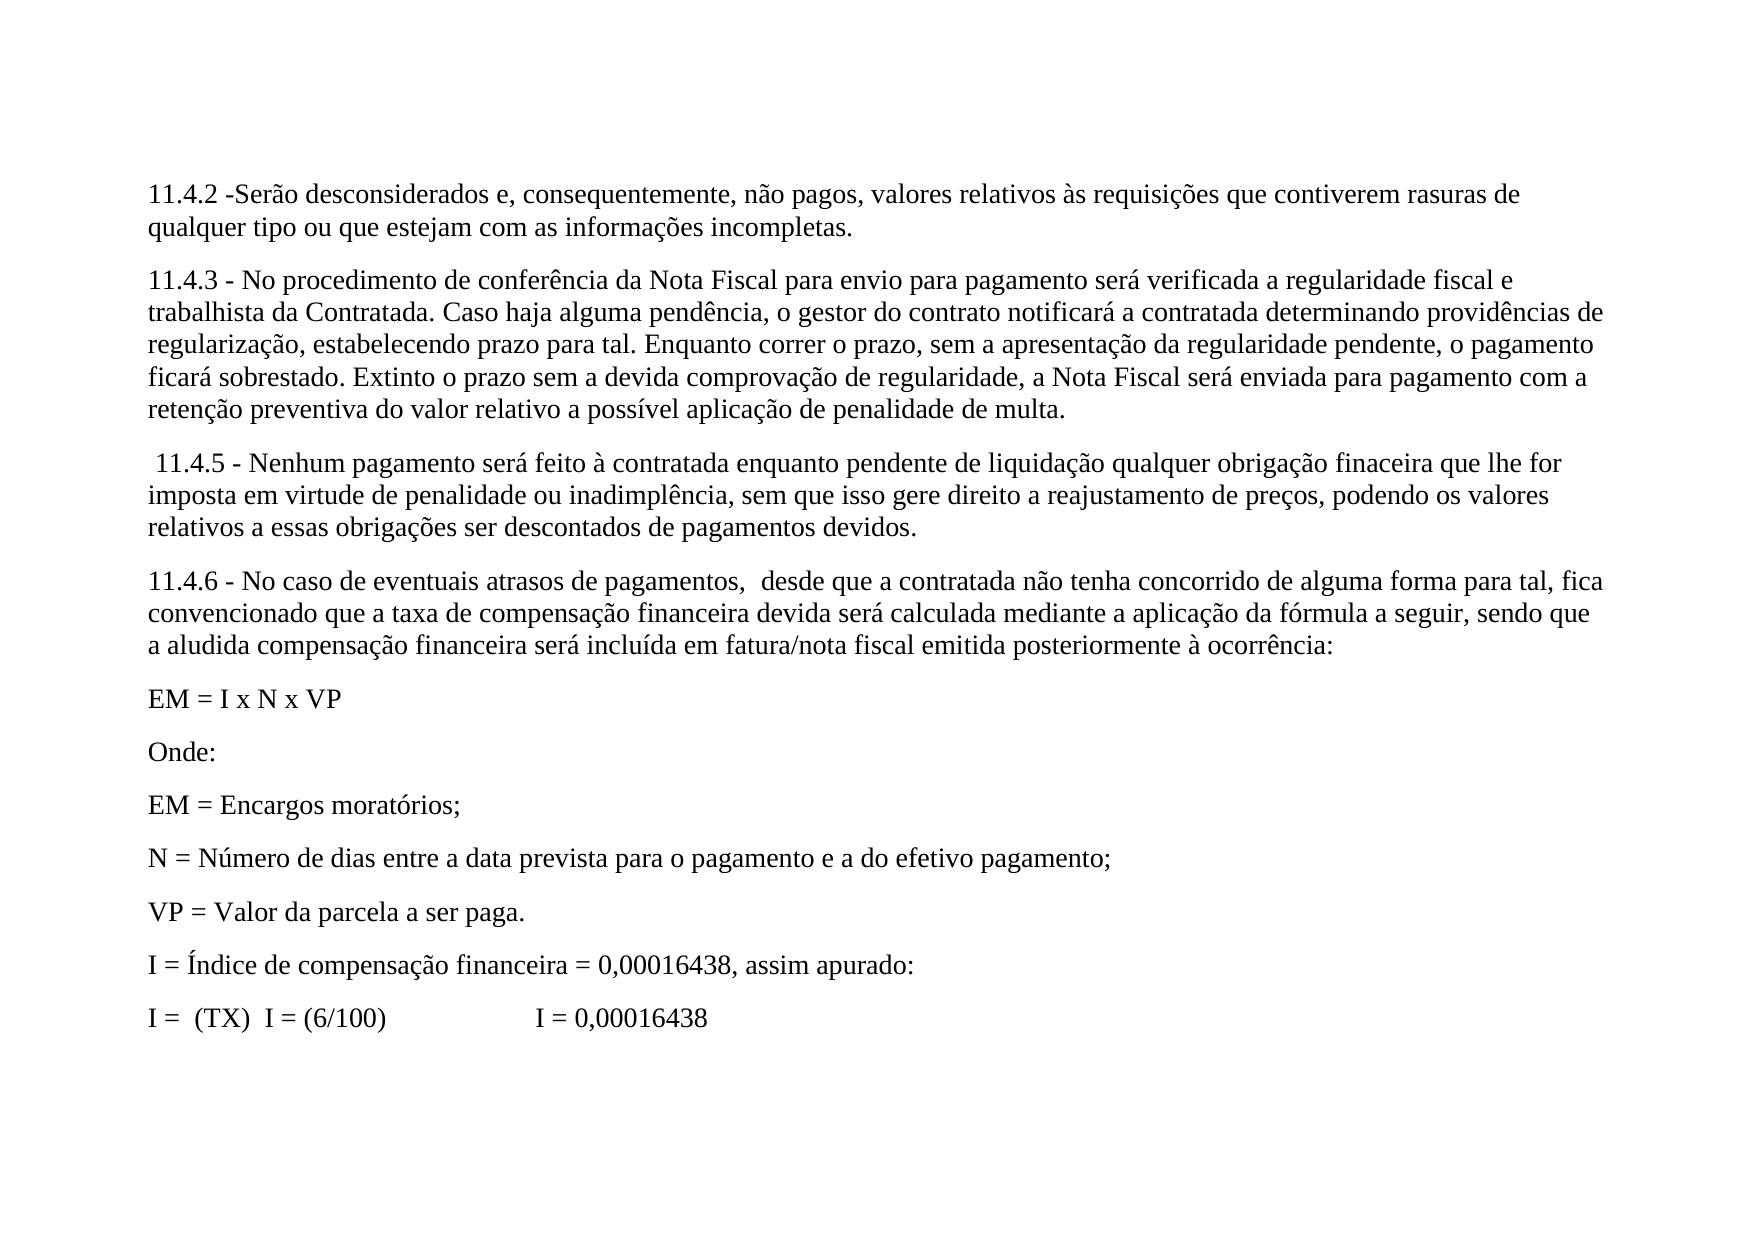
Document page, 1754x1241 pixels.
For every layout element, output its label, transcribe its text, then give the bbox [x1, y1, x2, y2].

text 11.4.3 - No procedimento de conferência da Nota Fiscal para envio para pagamento será verificada a regularidade fiscal e trabalhista da Contratada. Caso haja alguma pendência, o gestor do contrato notificará a contratada determinando providências de regularização, estabelecendo prazo para tal. Enquanto correr o prazo, sem a apresentação da regularidade pendente, o pagamento ficará sobrestado. Extinto o prazo sem a devida comprovação de regularidade, a Nota Fiscal será enviada para pagamento com a retenção preventiva do valor relativo a possível aplicação de penalidade de multa. [148, 263, 1606, 425]
text EM = I x N x VP [148, 682, 1606, 714]
text I = Índice de compensação financeira = 0,00016438, assim apurado: [148, 948, 1606, 980]
text Onde: [148, 735, 1606, 767]
text VP = Valor da parcela a ser paga. [148, 894, 1606, 927]
text 11.4.5 - Nenhum pagamento será feito à contratada enquanto pendente de liquidação qualquer obrigação finaceira que lhe for imposta em virtude de penalidade ou inadimplência, sem que isso gere direito a reajustamento de preços, podendo os valores relativos a essas obrigações ser descontados de pagamentos devidos. [148, 446, 1606, 543]
text N = Número de dias entre a data prevista para o pagamento e a do efetivo pagamento; [148, 841, 1606, 874]
text 11.4.2 -Serão desconsiderados e, consequentemente, não pagos, valores relativos às requisições que contiverem rasuras de qualquer tipo ou que estejam com as informações incompletas. [148, 177, 1606, 242]
text I = (TX) I = (6/100) I = 0,00016438 [148, 1001, 1606, 1033]
text 11.4.6 - No caso de eventuais atrasos de pagamentos, desde que a contratada não tenha concorrido de alguma forma para tal, fica convencionado que a taxa de compensação financeira devida será calculada mediante a aplicação da fórmula a seguir, sendo que a aludida compensação financeira será incluída em fatura/nota fiscal emitida posteriormente à ocorrência: [148, 564, 1606, 661]
text EM = Encargos moratórios; [148, 788, 1606, 821]
